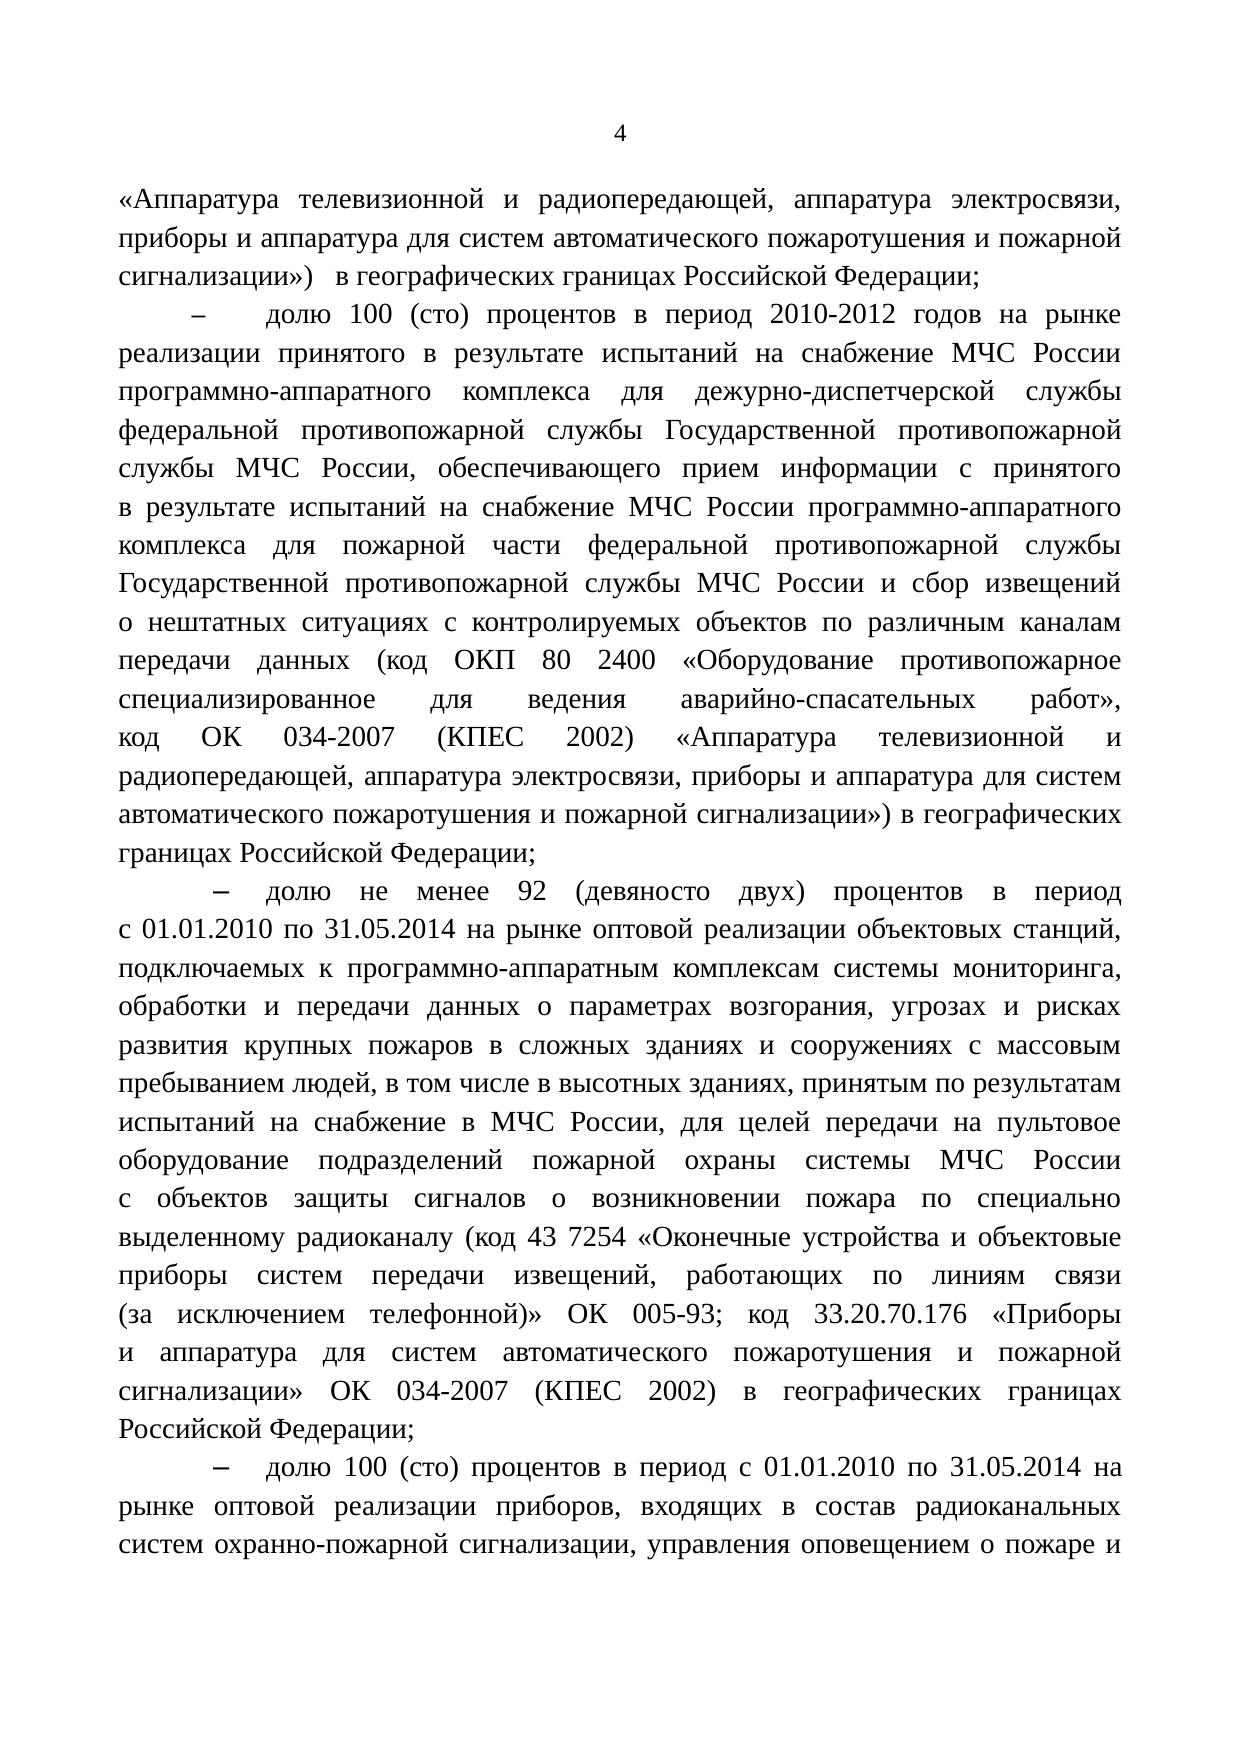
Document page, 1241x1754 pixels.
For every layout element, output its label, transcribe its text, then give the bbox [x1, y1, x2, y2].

list долю не менее 92 (девяносто двух) процентов в период с 01.01.2010 по 31.05.2014 на рынке оптовой реализации объектовых станций, подключаемых к программно-аппаратным комплексам системы мониторинга, обработки и передачи данных о параметрах возгорания, угрозах и рисках развития крупных пожаров в сложных зданиях и сооружениях с массовым пребыванием людей, в том числе в высотных зданиях, принятым по результатам испытаний на снабжение в МЧС России, для целей передачи на пультовое оборудование подразделений пожарной охраны системы МЧС России с объектов защиты сигналов о возникновении пожара по специально выделенному радиоканалу (код 43 7254 «Оконечные устройства и объектовые приборы систем передачи извещений, работающих по линиям связи (за исключением телефонной)» ОК 005-93; код 33.20.70.176 «Приборы и аппаратура для систем автоматического пожаротушения и пожарной сигнализации» ОК 034-2007 (КПЕС 2002) в географических границах Российской Федерации; [118, 868, 1122, 1445]
list долю 100 (сто) процентов в период 2010-2012 годов на рынке реализации принятого в результате испытаний на снабжение МЧС России программно-аппаратного комплекса для дежурно-диспетчерской службы федеральной противопожарной службы Государственной противопожарной службы МЧС России, обеспечивающего прием информации с принятого в результате испытаний на снабжение МЧС России программно-аппаратного комплекса для пожарной части федеральной противопожарной службы Государственной противопожарной службы МЧС России и сбор извещений о нештатных ситуациях с контролируемых объектов по различным каналам передачи данных (код ОКП 80 2400 «Оборудование противопожарное специализированное для ведения аварийно-спасательных работ», код ОК 034-2007 (КПЕС 2002) «Аппаратура телевизионной и радиопередающей, аппаратура электросвязи, приборы и аппаратура для систем автоматического пожаротушения и пожарной сигнализации») в географических границах Российской Федерации; [118, 292, 1122, 868]
list долю 100 (сто) процентов в период с 01.01.2010 по 31.05.2014 на рынке оптовой реализации приборов, входящих в состав радиоканальных систем охранно-пожарной сигнализации, управления оповещением о пожаре и [118, 1445, 1122, 1560]
text «Аппаратура телевизионной и радиопередающей, аппаратура электросвязи, приборы и аппаратура для систем автоматического пожаротушения и пожарной сигнализации») в географических границах Российской Федерации; [118, 176, 1122, 292]
